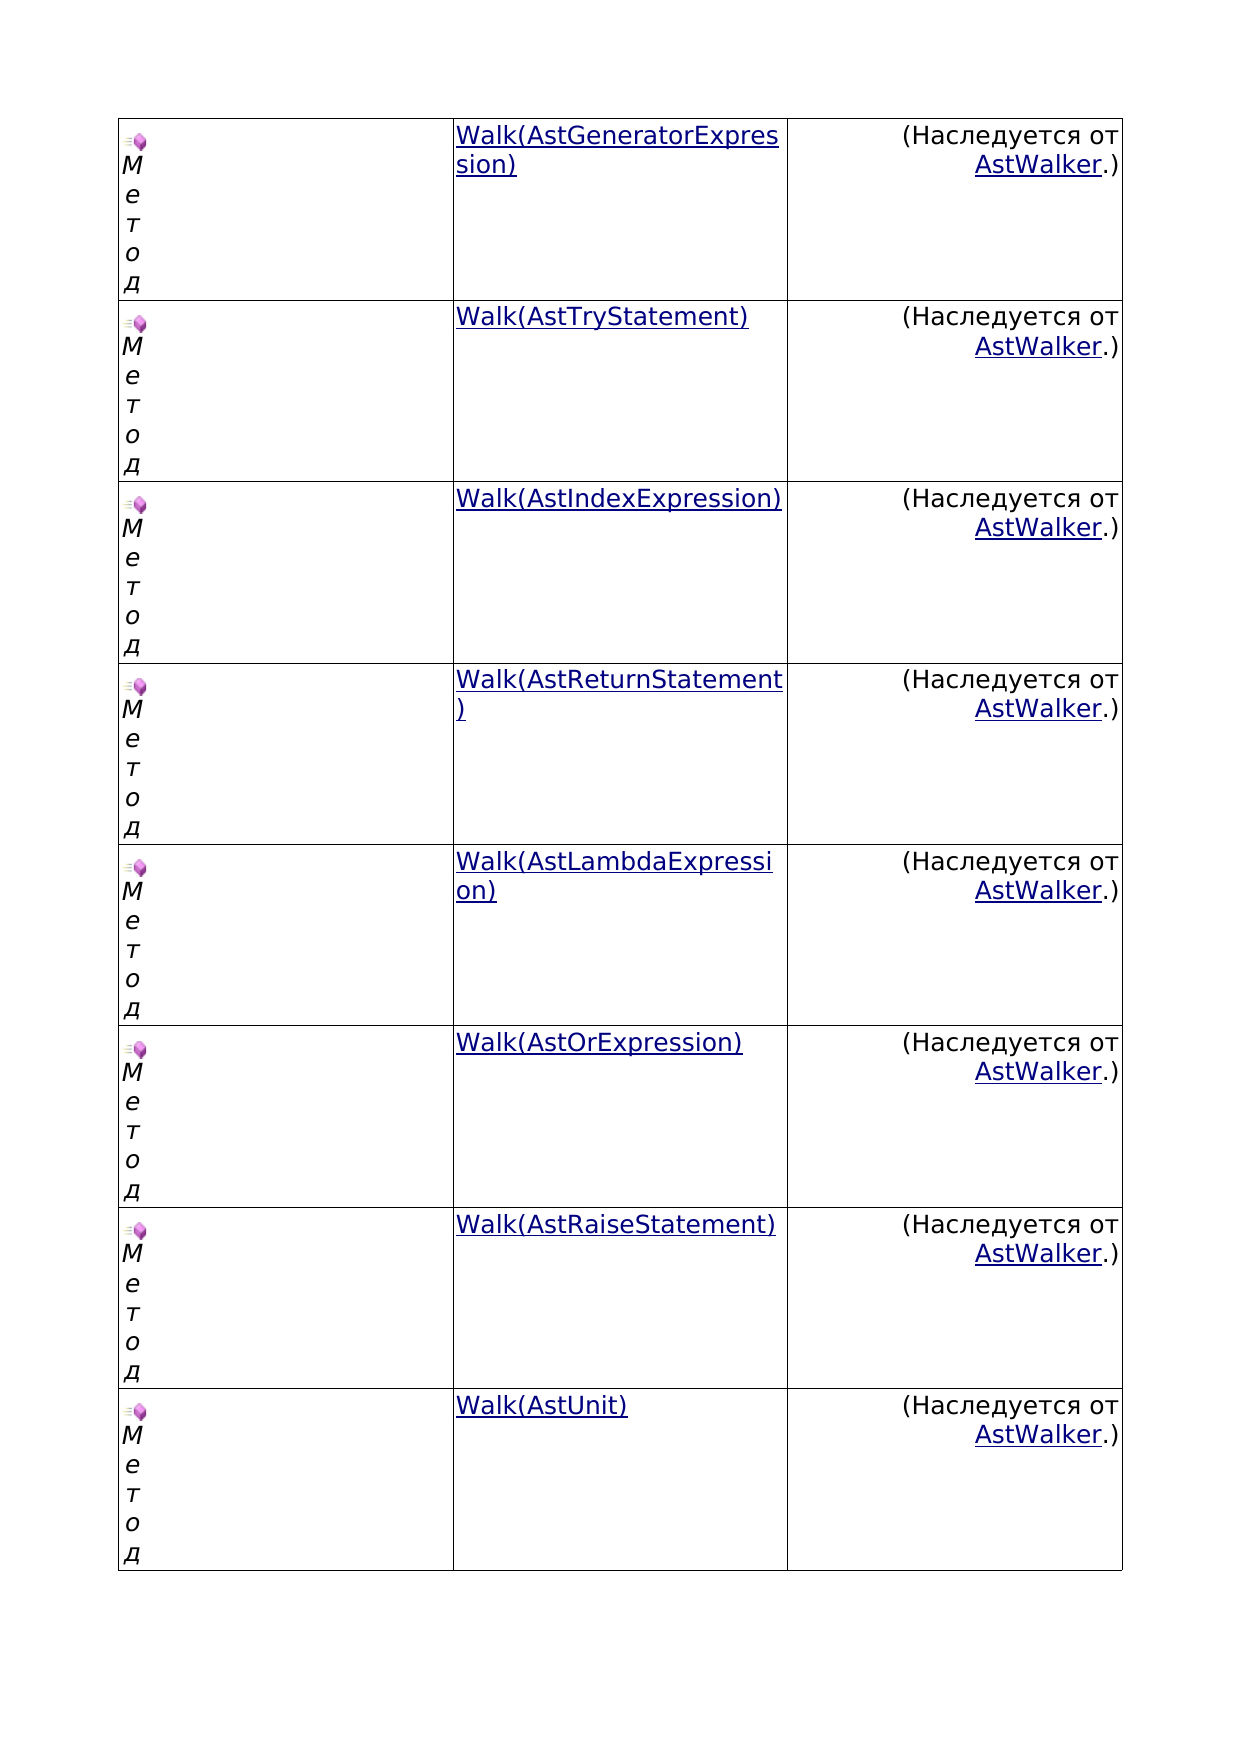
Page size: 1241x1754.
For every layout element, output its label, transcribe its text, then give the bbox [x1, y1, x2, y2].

table_cell [119, 1389, 453, 1570]
table_cell [119, 119, 453, 299]
table_cell Walk(AstOrExpression) [454, 1026, 787, 1207]
table_cell (Наследуется от AstWalker.) [788, 1026, 1122, 1207]
picture [121, 1041, 147, 1059]
table_cell (Наследуется от AstWalker.) [788, 1389, 1122, 1570]
table_cell (Наследуется от AstWalker.) [788, 664, 1122, 844]
picture [121, 133, 147, 151]
picture [121, 315, 147, 333]
table_cell Walk(AstReturnStatement) [454, 664, 787, 844]
table_cell (Наследуется от AstWalker.) [788, 845, 1122, 1025]
table_cell [119, 664, 453, 844]
table_cell [119, 1026, 453, 1207]
picture [121, 1403, 147, 1421]
table_cell Walk(AstGeneratorExpression) [454, 119, 787, 299]
picture [121, 1222, 147, 1240]
table_cell (Наследуется от AstWalker.) [788, 482, 1122, 662]
table_cell (Наследуется от AstWalker.) [788, 119, 1122, 299]
table_cell [119, 1208, 453, 1388]
picture [121, 496, 147, 514]
table_cell [119, 301, 453, 481]
table_cell (Наследуется от AstWalker.) [788, 301, 1122, 481]
table_cell Walk(AstUnit) [454, 1389, 787, 1570]
table_cell Walk(AstTryStatement) [454, 301, 787, 481]
table_cell Walk(AstLambdaExpression) [454, 845, 787, 1025]
table_cell [119, 482, 453, 662]
picture [121, 859, 147, 877]
picture [121, 678, 147, 696]
table_cell Walk(AstRaiseStatement) [454, 1208, 787, 1388]
table_cell (Наследуется от AstWalker.) [788, 1208, 1122, 1388]
table_cell [119, 845, 453, 1025]
table_cell Walk(AstIndexExpression) [454, 482, 787, 662]
